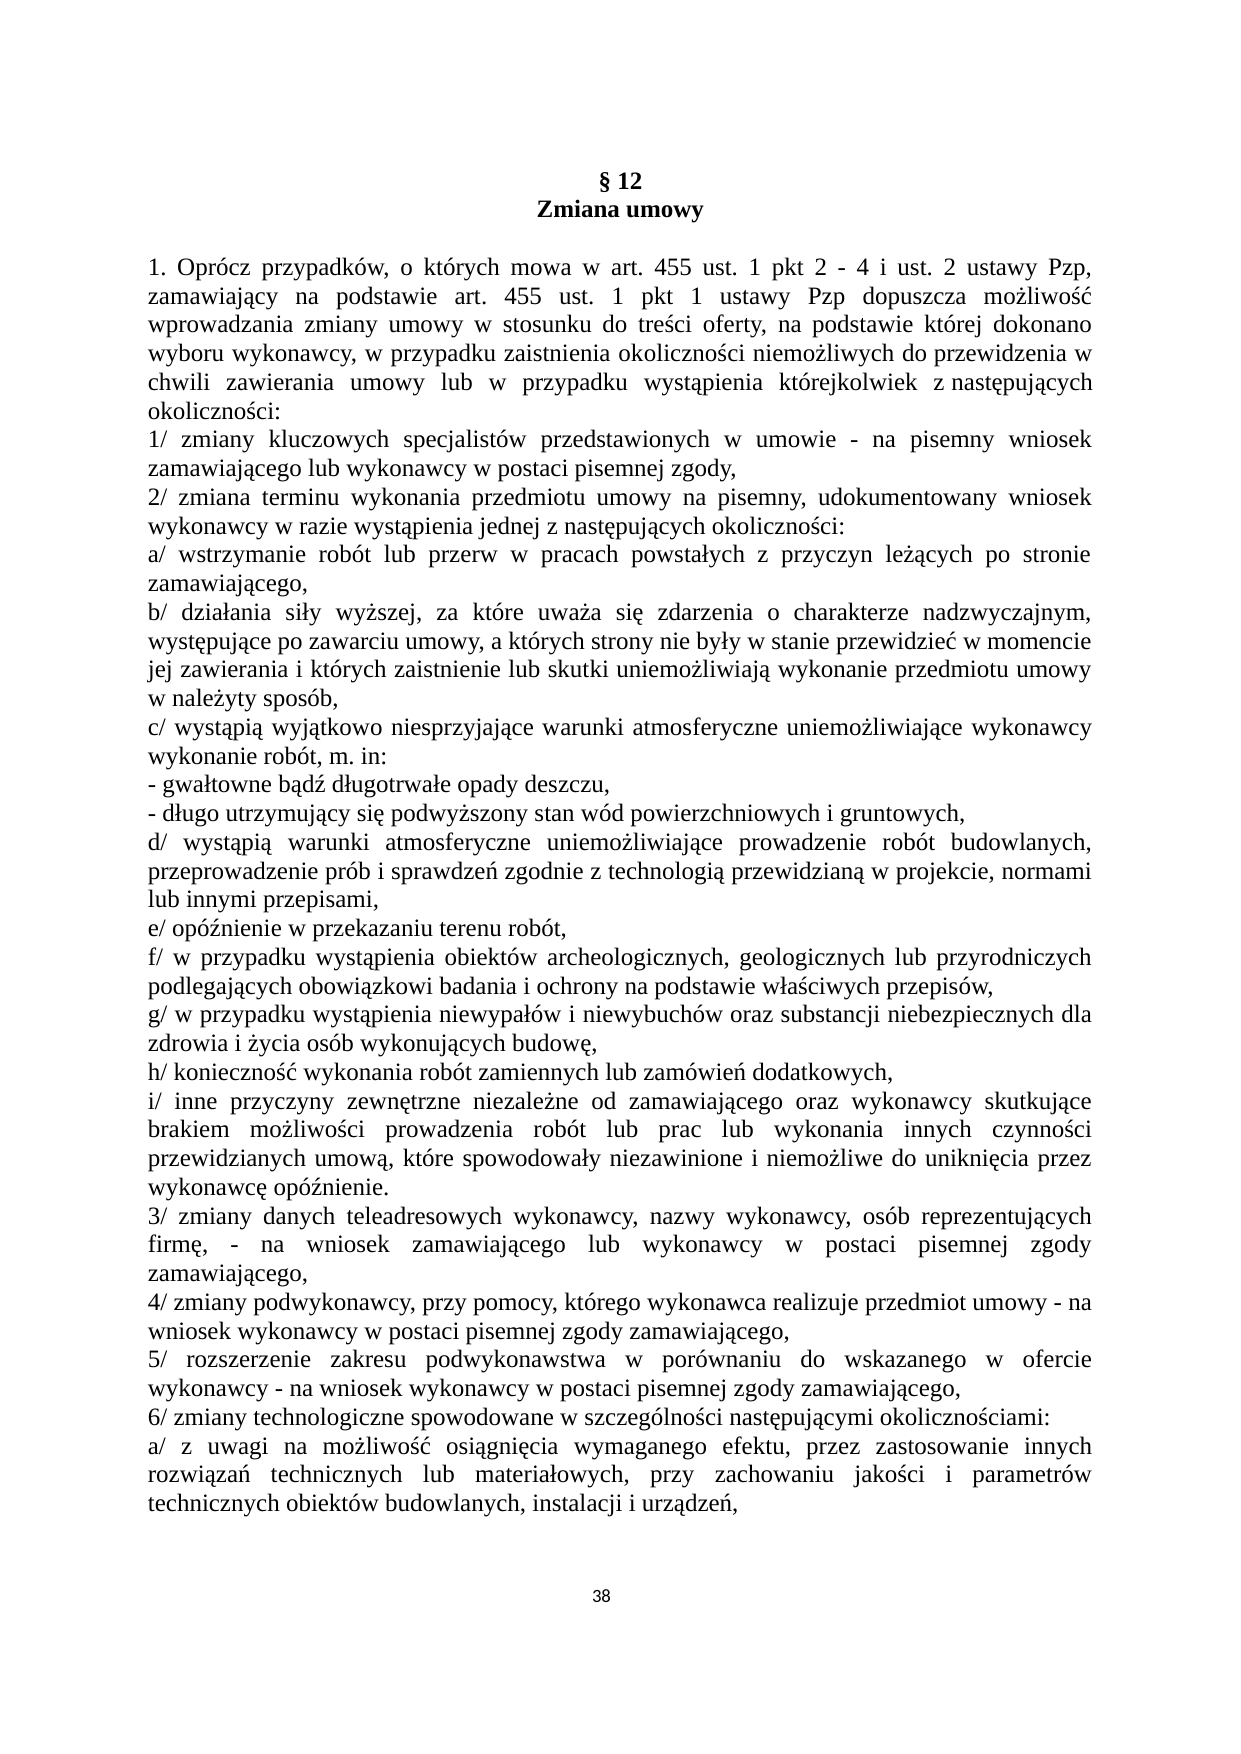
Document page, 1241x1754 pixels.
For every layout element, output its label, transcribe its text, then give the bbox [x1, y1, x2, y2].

text g/ w przypadku wystąpienia niewypałów i niewybuchów oraz substancji niebezpiecznych dla zdrowia i życia osób wykonujących budowę, [148, 999, 1093, 1057]
text a/ wstrzymanie robót lub przerw w pracach powstałych z przyczyn leżących po stronie zamawiającego, [148, 539, 1093, 597]
text c/ wystąpią wyjątkowo niesprzyjające warunki atmosferyczne uniemożliwiające wykonawcy wykonanie robót, m. in: [148, 712, 1093, 769]
text a/ z uwagi na możliwość osiągnięcia wymaganego efektu, przez zastosowanie innych rozwiązań technicznych lub materiałowych, przy zachowaniu jakości i parametrów technicznych obiektów budowlanych, instalacji i urządzeń, [148, 1431, 1093, 1517]
text e/ opóźnienie w przekazaniu terenu robót, [148, 913, 1093, 942]
text f/ w przypadku wystąpienia obiektów archeologicznych, geologicznych lub przyrodniczych podlegających obowiązkowi badania i ochrony na podstawie właściwych przepisów, [148, 942, 1093, 999]
text 3/ zmiany danych teleadresowych wykonawcy, nazwy wykonawcy, osób reprezentujących firmę, - na wniosek zamawiającego lub wykonawcy w postaci pisemnej zgody zamawiającego, [148, 1201, 1093, 1287]
text § 12 [148, 166, 1093, 194]
text - długo utrzymujący się podwyższony stan wód powierzchniowych i gruntowych, [148, 798, 1093, 827]
text Zmiana umowy [148, 194, 1093, 223]
text d/ wystąpią warunki atmosferyczne uniemożliwiające prowadzenie robót budowlanych, przeprowadzenie prób i sprawdzeń zgodnie z technologią przewidzianą w projekcie, normami lub innymi przepisami, [148, 827, 1093, 913]
text b/ działania siły wyższej, za które uważa się zdarzenia o charakterze nadzwyczajnym, występujące po zawarciu umowy, a których strony nie były w stanie przewidzieć w momencie jej zawierania i których zaistnienie lub skutki uniemożliwiają wykonanie przedmiotu umowy w należyty sposób, [148, 597, 1093, 712]
text i/ inne przyczyny zewnętrzne niezależne od zamawiającego oraz wykonawcy skutkujące brakiem możliwości prowadzenia robót lub prac lub wykonania innych czynności przewidzianych umową, które spowodowały niezawinione i niemożliwe do uniknięcia przez wykonawcę opóźnienie. [148, 1086, 1093, 1201]
text 1/ zmiany kluczowych specjalistów przedstawionych w umowie - na pisemny wniosek zamawiającego lub wykonawcy w postaci pisemnej zgody, [148, 424, 1093, 482]
text 5/ rozszerzenie zakresu podwykonawstwa w porównaniu do wskazanego w ofercie wykonawcy - na wniosek wykonawcy w postaci pisemnej zgody zamawiającego, [148, 1344, 1093, 1402]
text h/ konieczność wykonania robót zamiennych lub zamówień dodatkowych, [148, 1057, 1093, 1086]
text 1. Oprócz przypadków, o których mowa w art. 455 ust. 1 pkt 2 - 4 i ust. 2 ustawy Pzp, zamawiający na podstawie art. 455 ust. 1 pkt 1 ustawy Pzp dopuszcza możliwość wprowadzania zmiany umowy w stosunku do treści oferty, na podstawie której dokonano wyboru wykonawcy, w przypadku zaistnienia okoliczności niemożliwych do przewidzenia w chwili zawierania umowy lub w przypadku wystąpienia którejkolwiek z następujących okoliczności: [148, 252, 1093, 424]
text 4/ zmiany podwykonawcy, przy pomocy, którego wykonawca realizuje przedmiot umowy - na wniosek wykonawcy w postaci pisemnej zgody zamawiającego, [148, 1287, 1093, 1344]
text 2/ zmiana terminu wykonania przedmiotu umowy na pisemny, udokumentowany wniosek wykonawcy w razie wystąpienia jednej z następujących okoliczności: [148, 482, 1093, 539]
text 6/ zmiany technologiczne spowodowane w szczególności następującymi okolicznościami: [148, 1402, 1093, 1431]
text - gwałtowne bądź długotrwałe opady deszczu, [148, 769, 1093, 798]
